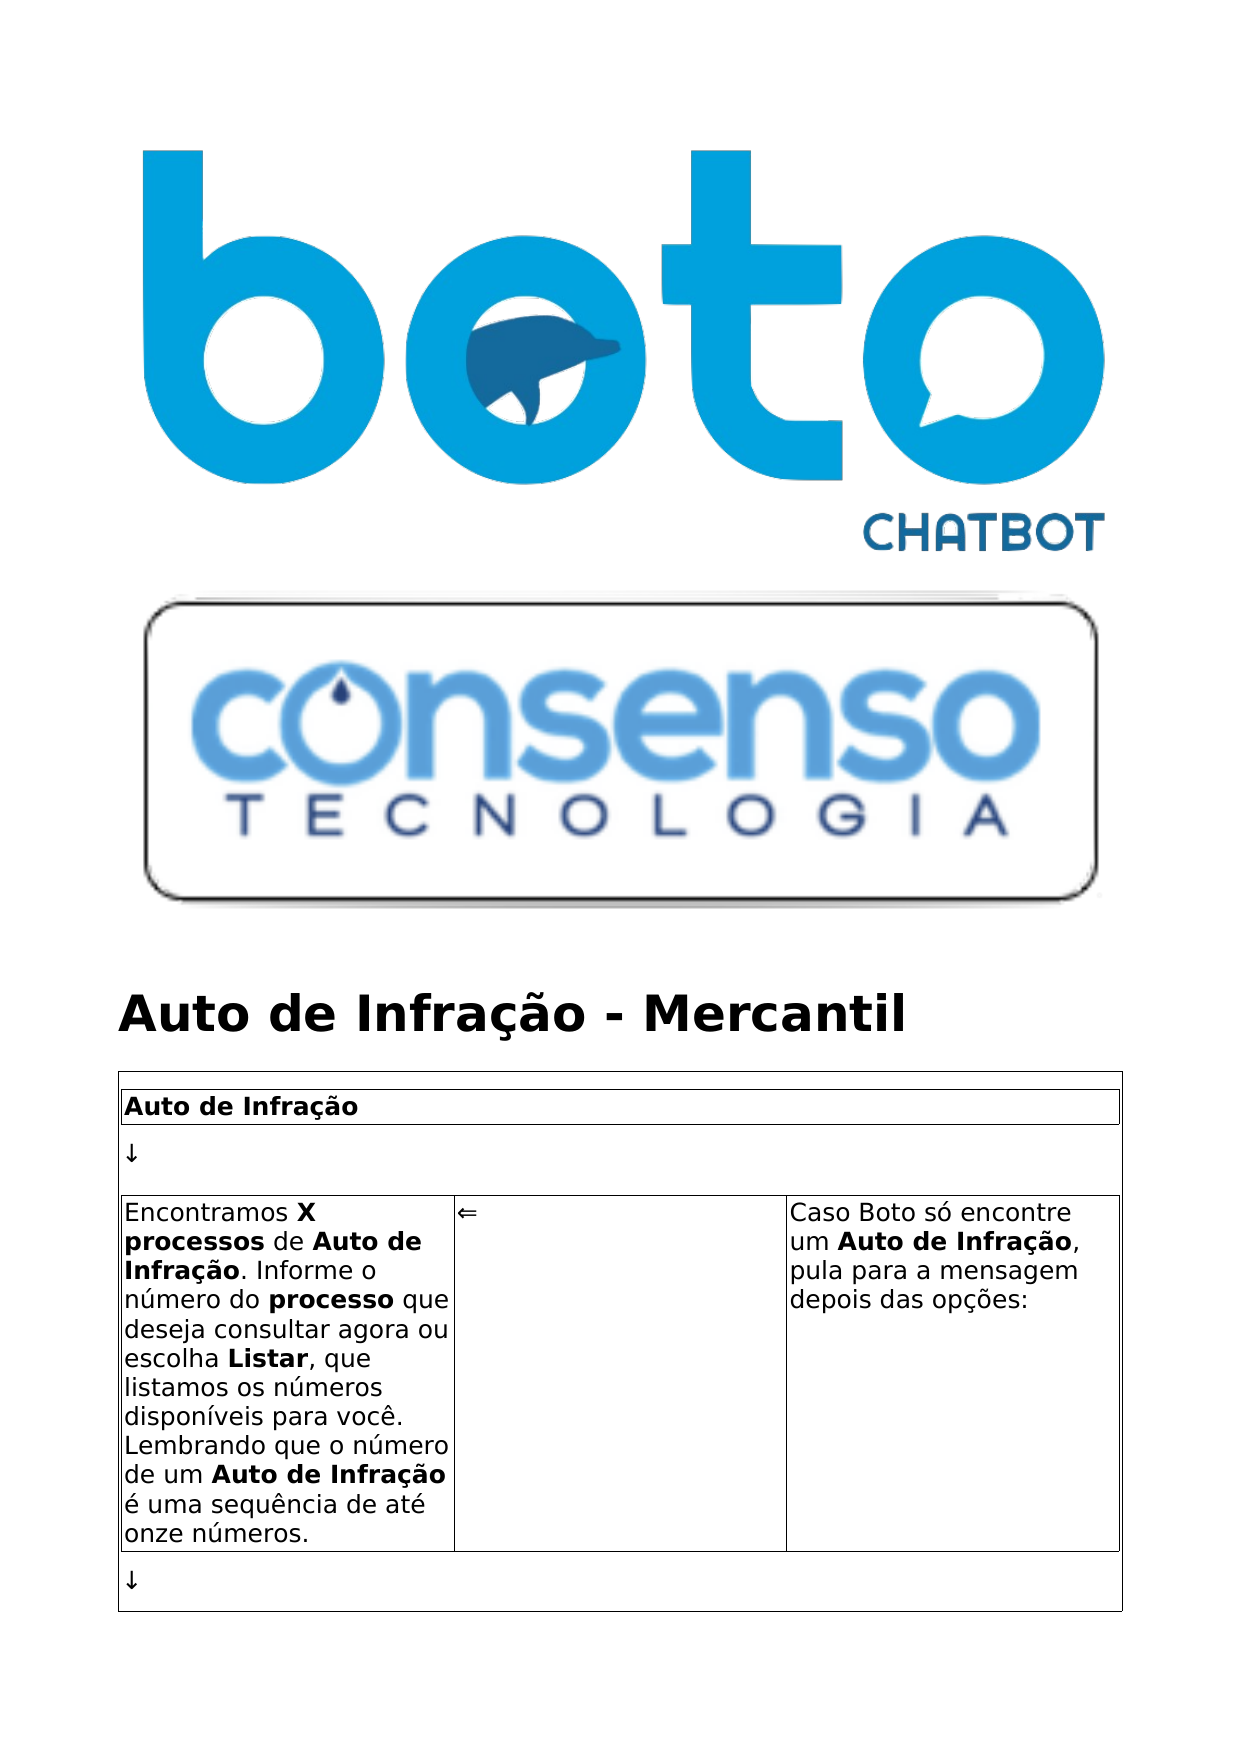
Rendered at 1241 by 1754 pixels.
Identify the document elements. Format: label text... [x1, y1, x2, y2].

table_header Auto de Infração [122, 1090, 1119, 1124]
table_header Encontramos X processos de Auto de Infração. Informe o número do processo que deseja consultar agora ou escolha Listar, que listamos os números disponíveis para você. Lembrando que o número de um Auto de Infração é uma sequência de até onze números. [122, 1196, 454, 1551]
table_header ↓ ↓ [119, 1072, 1122, 1611]
picture [118, 586, 1123, 936]
table_header Caso Boto só encontre um Auto de Infração, pula para a mensagem depois das opções: [787, 1196, 1119, 1551]
table_header ⇐ [455, 1196, 786, 1551]
subtitle Auto de Infração - Mercantil [118, 985, 1122, 1044]
picture [118, 118, 1123, 575]
